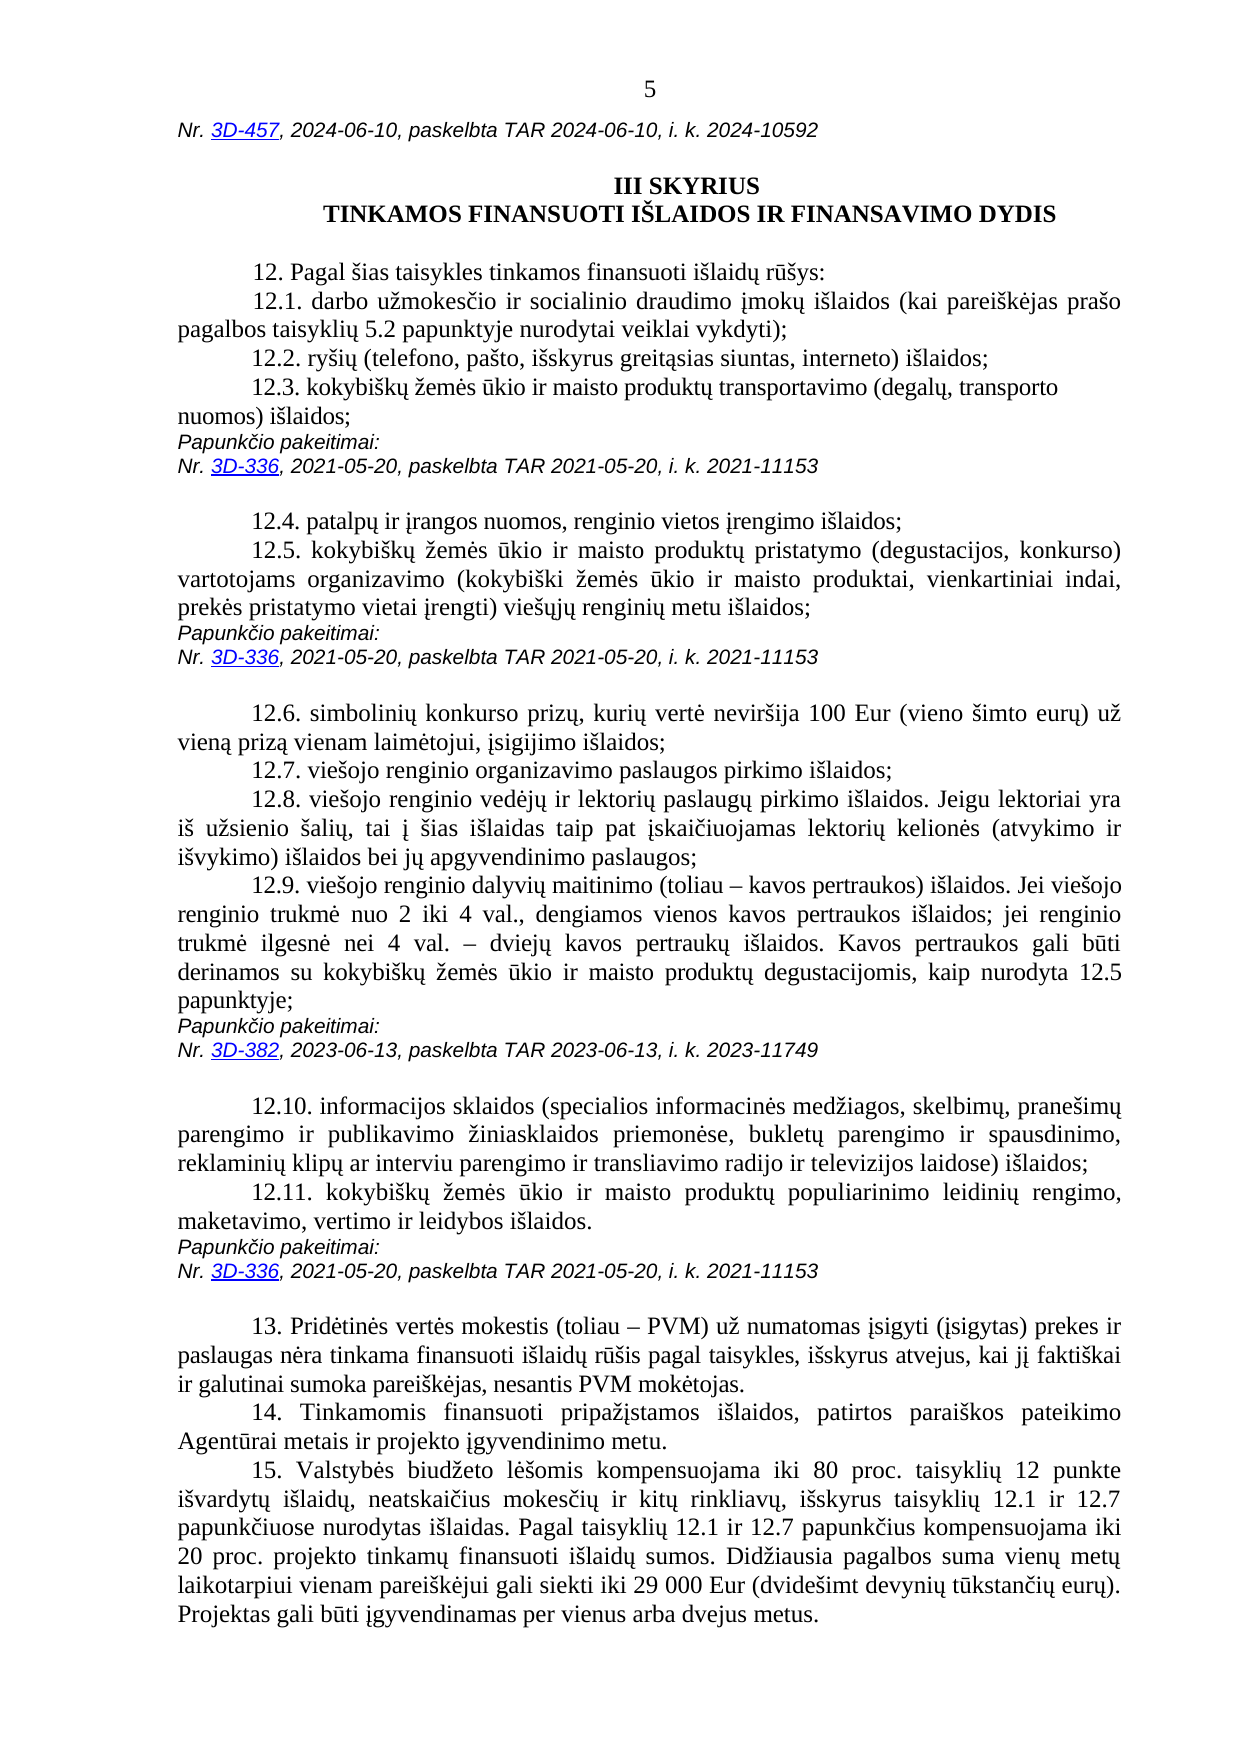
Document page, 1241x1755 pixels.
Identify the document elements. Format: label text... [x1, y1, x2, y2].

text 13. Pridėtinės vertės mokestis (toliau – PVM) už numatomas įsigyti (įsigytas) prekes ir paslaugas nėra tinkama finansuoti išlaidų rūšis pagal taisykles, išskyrus atvejus, kai jį faktiškai ir galutinai sumoka pareiškėjas, nesantis PVM mokėtojas. [177, 1311, 1122, 1397]
text 12. Pagal šias taisykles tinkamos finansuoti išlaidų rūšys: [177, 257, 1122, 286]
text 15. Valstybės biudžeto lėšomis kompensuojama iki 80 proc. taisyklių 12 punkte išvardytų išlaidų, neatskaičius mokesčių ir kitų rinkliavų, išskyrus taisyklių 12.1 ir 12.7 papunkčiuose nurodytas išlaidas. Pagal taisyklių 12.1 ir 12.7 papunkčius kompensuojama iki 20 proc. projekto tinkamų finansuoti išlaidų sumos. Didžiausia pagalbos suma vienų metų laikotarpiui vienam pareiškėjui gali siekti iki 29 000 Eur (dvidešimt devynių tūkstančių eurų). Projektas gali būti įgyvendinamas per vienus arba dvejus metus. [177, 1455, 1122, 1627]
text 12.1. darbo užmokesčio ir socialinio draudimo įmokų išlaidos (kai pareiškėjas prašo pagalbos taisyklių 5.2 papunktyje nurodytai veiklai vykdyti); [177, 286, 1122, 343]
text 12.10. informacijos sklaidos (specialios informacinės medžiagos, skelbimų, pranešimų parengimo ir publikavimo žiniasklaidos priemonėse, bukletų parengimo ir spausdinimo, reklaminių klipų ar interviu parengimo ir transliavimo radijo ir televizijos laidose) išlaidos; [177, 1091, 1122, 1177]
text Nr. 3D-336, 2021-05-20, paskelbta TAR 2021-05-20, i. k. 2021-11153 [177, 1258, 1122, 1282]
text Nr. 3D-336, 2021-05-20, paskelbta TAR 2021-05-20, i. k. 2021-11153 [177, 645, 1122, 669]
text 14. Tinkamomis finansuoti pripažįstamos išlaidos, patirtos paraiškos pateikimo Agentūrai metais ir projekto įgyvendinimo metu. [177, 1397, 1122, 1455]
text Papunkčio pakeitimai: [177, 1014, 1122, 1038]
text Nr. 3D-336, 2021-05-20, paskelbta TAR 2021-05-20, i. k. 2021-11153 [177, 453, 1122, 477]
text III SKYRIUS [177, 171, 1122, 199]
text Nr. 3D-382, 2023-06-13, paskelbta TAR 2023-06-13, i. k. 2023-11749 [177, 1038, 1122, 1062]
text 12.4. patalpų ir įrangos nuomos, renginio vietos įrengimo išlaidos; [177, 506, 1122, 535]
text 12.5. kokybiškų žemės ūkio ir maisto produktų pristatymo (degustacijos, konkurso) vartotojams organizavimo (kokybiški žemės ūkio ir maisto produktai, vienkartiniai indai, prekės pristatymo vietai įrengti) viešųjų renginių metu išlaidos; [177, 535, 1122, 621]
text TINKAMOS FINANSUOTI IŠLAIDOS IR FINANSAVIMO DYDIS [177, 199, 1122, 228]
text 12.9. viešojo renginio dalyvių maitinimo (toliau – kavos pertraukos) išlaidos. Jei viešojo renginio trukmė nuo 2 iki 4 val., dengiamos vienos kavos pertraukos išlaidos; jei renginio trukmė ilgesnė nei 4 val. – dviejų kavos pertraukų išlaidos. Kavos pertraukos gali būti derinamos su kokybiškų žemės ūkio ir maisto produktų degustacijomis, kaip nurodyta 12.5 papunktyje; [177, 870, 1122, 1014]
text 12.3. kokybiškų žemės ūkio ir maisto produktų transportavimo (degalų, transporto nuomos) išlaidos; [177, 372, 1122, 429]
text Nr. 3D-457, 2024-06-10, paskelbta TAR 2024-06-10, i. k. 2024-10592 [177, 118, 1122, 142]
text 12.2. ryšių (telefono, pašto, išskyrus greitąsias siuntas, interneto) išlaidos; [177, 343, 1122, 372]
text 12.6. simbolinių konkurso prizų, kurių vertė neviršija 100 Eur (vieno šimto eurų) už vieną prizą vienam laimėtojui, įsigijimo išlaidos; [177, 698, 1122, 755]
text 12.8. viešojo renginio vedėjų ir lektorių paslaugų pirkimo išlaidos. Jeigu lektoriai yra iš užsienio šalių, tai į šias išlaidas taip pat įskaičiuojamas lektorių kelionės (atvykimo ir išvykimo) išlaidos bei jų apgyvendinimo paslaugos; [177, 784, 1122, 870]
text 12.11. kokybiškų žemės ūkio ir maisto produktų populiarinimo leidinių rengimo, maketavimo, vertimo ir leidybos išlaidos. [177, 1177, 1122, 1234]
text Papunkčio pakeitimai: [177, 1234, 1122, 1258]
text 12.7. viešojo renginio organizavimo paslaugos pirkimo išlaidos; [177, 755, 1122, 784]
text Papunkčio pakeitimai: [177, 429, 1122, 453]
text Papunkčio pakeitimai: [177, 621, 1122, 645]
